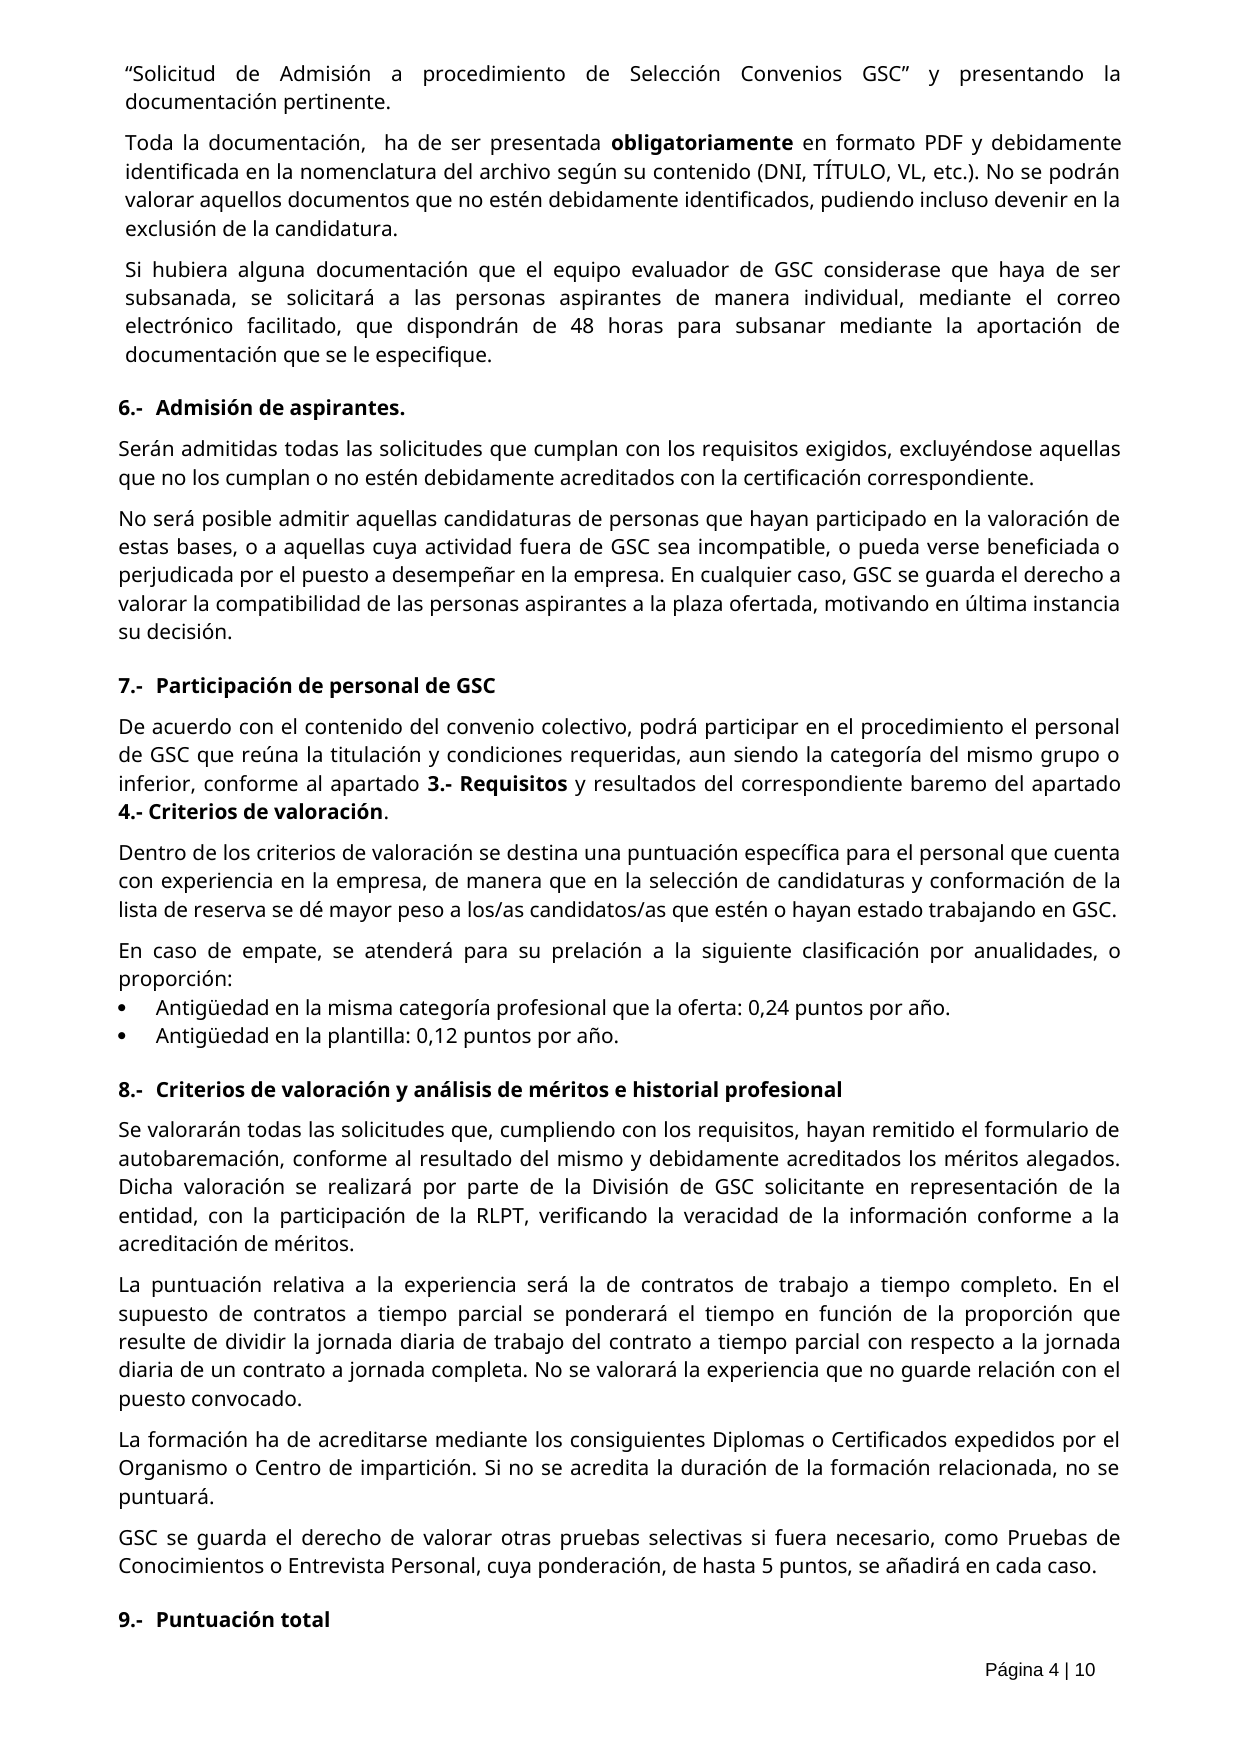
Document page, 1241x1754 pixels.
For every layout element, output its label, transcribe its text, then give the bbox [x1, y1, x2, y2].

list Antigüedad en la misma categoría profesional que la oferta: 0,24 puntos por año. [118, 993, 1122, 1021]
text La puntuación relativa a la experiencia será la de contratos de trabajo a tiempo completo. En el supuesto de contratos a tiempo parcial se ponderará el tiempo en función de la proporción que resulte de dividir la jornada diaria de trabajo del contrato a tiempo parcial con respecto a la jornada diaria de un contrato a jornada completa. No se valorará la experiencia que no guarde relación con el puesto convocado. [118, 1270, 1122, 1412]
text Se valorarán todas las solicitudes que, cumpliendo con los requisitos, hayan remitido el formulario de autobaremación, conforme al resultado del mismo y debidamente acreditados los méritos alegados. Dicha valoración se realizará por parte de la División de GSC solicitante en representación de la entidad, con la participación de la RLPT, verificando la veracidad de la información conforme a la acreditación de méritos. [118, 1116, 1122, 1258]
text Dentro de los criterios de valoración se destina una puntuación específica para el personal que cuenta con experiencia en la empresa, de manera que en la selección de candidaturas y conformación de la lista de reserva se dé mayor peso a los/as candidatos/as que estén o hayan estado trabajando en GSC. [118, 838, 1122, 923]
subtitle Participación de personal de GSC [496, 671, 1122, 699]
text GSC se guarda el derecho de valorar otras pruebas selectivas si fuera necesario, como Pruebas de Conocimientos o Entrevista Personal, cuya ponderación, de hasta 5 puntos, se añadirá en cada caso. [118, 1523, 1122, 1580]
subtitle Criterios de valoración y análisis de méritos e historial profesional [843, 1075, 1122, 1103]
text En caso de empate, se atenderá para su prelación a la siguiente clasificación por anualidades, o proporción: [118, 936, 1122, 993]
subtitle Admisión de aspirantes. [118, 393, 1122, 422]
subtitle Puntuación total [330, 1605, 1122, 1633]
text La formación ha de acreditarse mediante los consiguientes Diplomas o Certificados expedidos por el Organismo o Centro de impartición. Si no se acredita la duración de la formación relacionada, no se puntuará. [118, 1425, 1122, 1510]
text Serán admitidas todas las solicitudes que cumplan con los requisitos exigidos, excluyéndose aquellas que no los cumplan o no estén debidamente acreditados con la certificación correspondiente. [118, 434, 1122, 491]
list Antigüedad en la plantilla: 0,12 puntos por año. [118, 1021, 1122, 1050]
text Toda la documentación, ha de ser presentada obligatoriamente en formato PDF y debidamente identificada en la nomenclatura del archivo según su contenido (DNI, TÍTULO, VL, etc.). No se podrán valorar aquellos documentos que no estén debidamente identificados, pudiendo incluso devenir en la exclusión de la candidatura. [125, 128, 1122, 242]
text “Solicitud de Admisión a procedimiento de Selección Convenios GSC” y presentando la documentación pertinente. [125, 59, 1122, 116]
text No será posible admitir aquellas candidaturas de personas que hayan participado en la valoración de estas bases, o a aquellas cuya actividad fuera de GSC sea incompatible, o pueda verse beneficiada o perjudicada por el puesto a desempeñar en la empresa. En cualquier caso, GSC se guarda el derecho a valorar la compatibilidad de las personas aspirantes a la plaza ofertada, motivando en última instancia su decisión. [118, 504, 1122, 646]
text Si hubiera alguna documentación que el equipo evaluador de GSC considerase que haya de ser subsanada, se solicitará a las personas aspirantes de manera individual, mediante el correo electrónico facilitado, que dispondrán de 48 horas para subsanar mediante la aportación de documentación que se le especifique. [125, 255, 1122, 368]
text De acuerdo con el contenido del convenio colectivo, podrá participar en el procedimiento el personal de GSC que reúna la titulación y condiciones requeridas, aun siendo la categoría del mismo grupo o inferior, conforme al apartado 3.- Requisitos y resultados del correspondiente baremo del apartado 4.- Criterios de valoración. [118, 712, 1122, 826]
